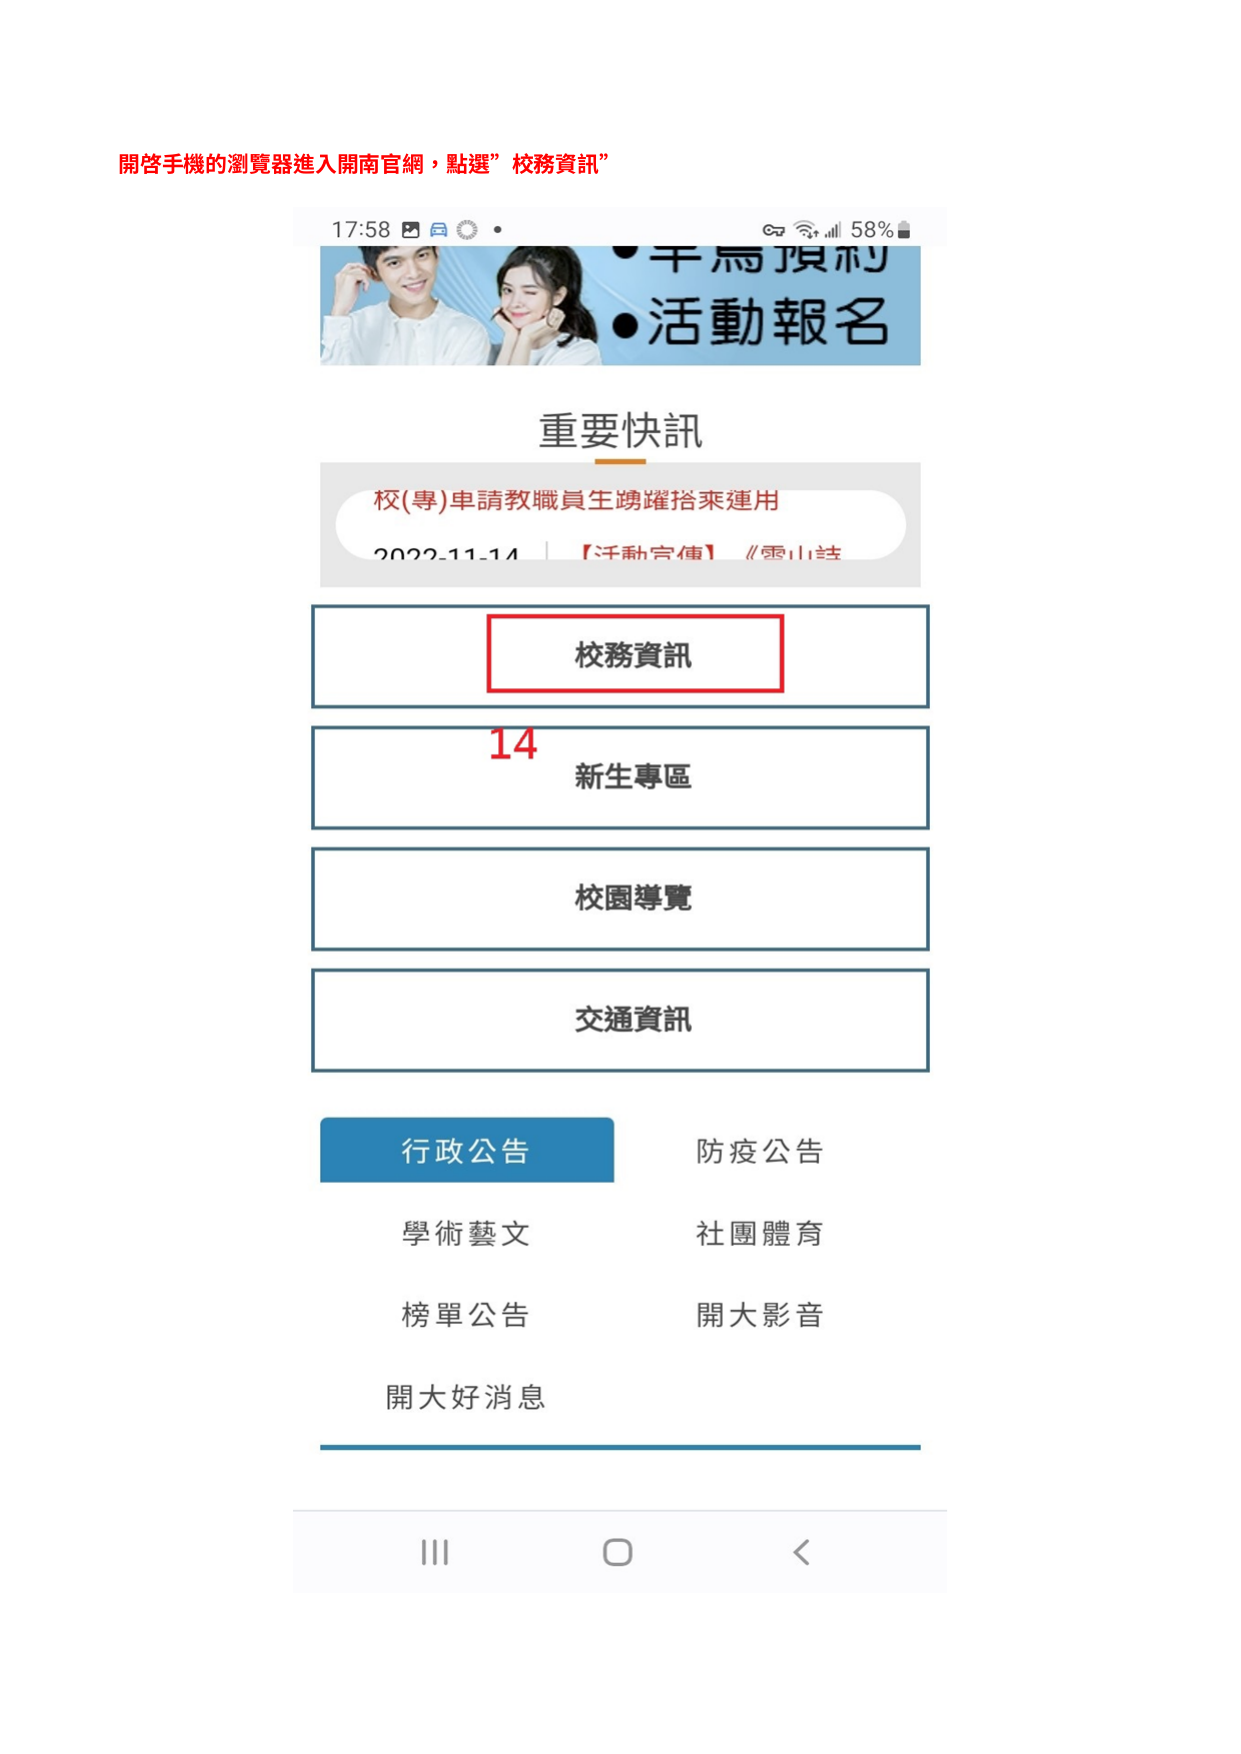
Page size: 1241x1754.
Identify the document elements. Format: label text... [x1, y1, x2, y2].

picture [293, 207, 948, 1593]
text 開啓手機的瀏覽器進入開南官網，點選”校務資訊” [118, 147, 1122, 178]
